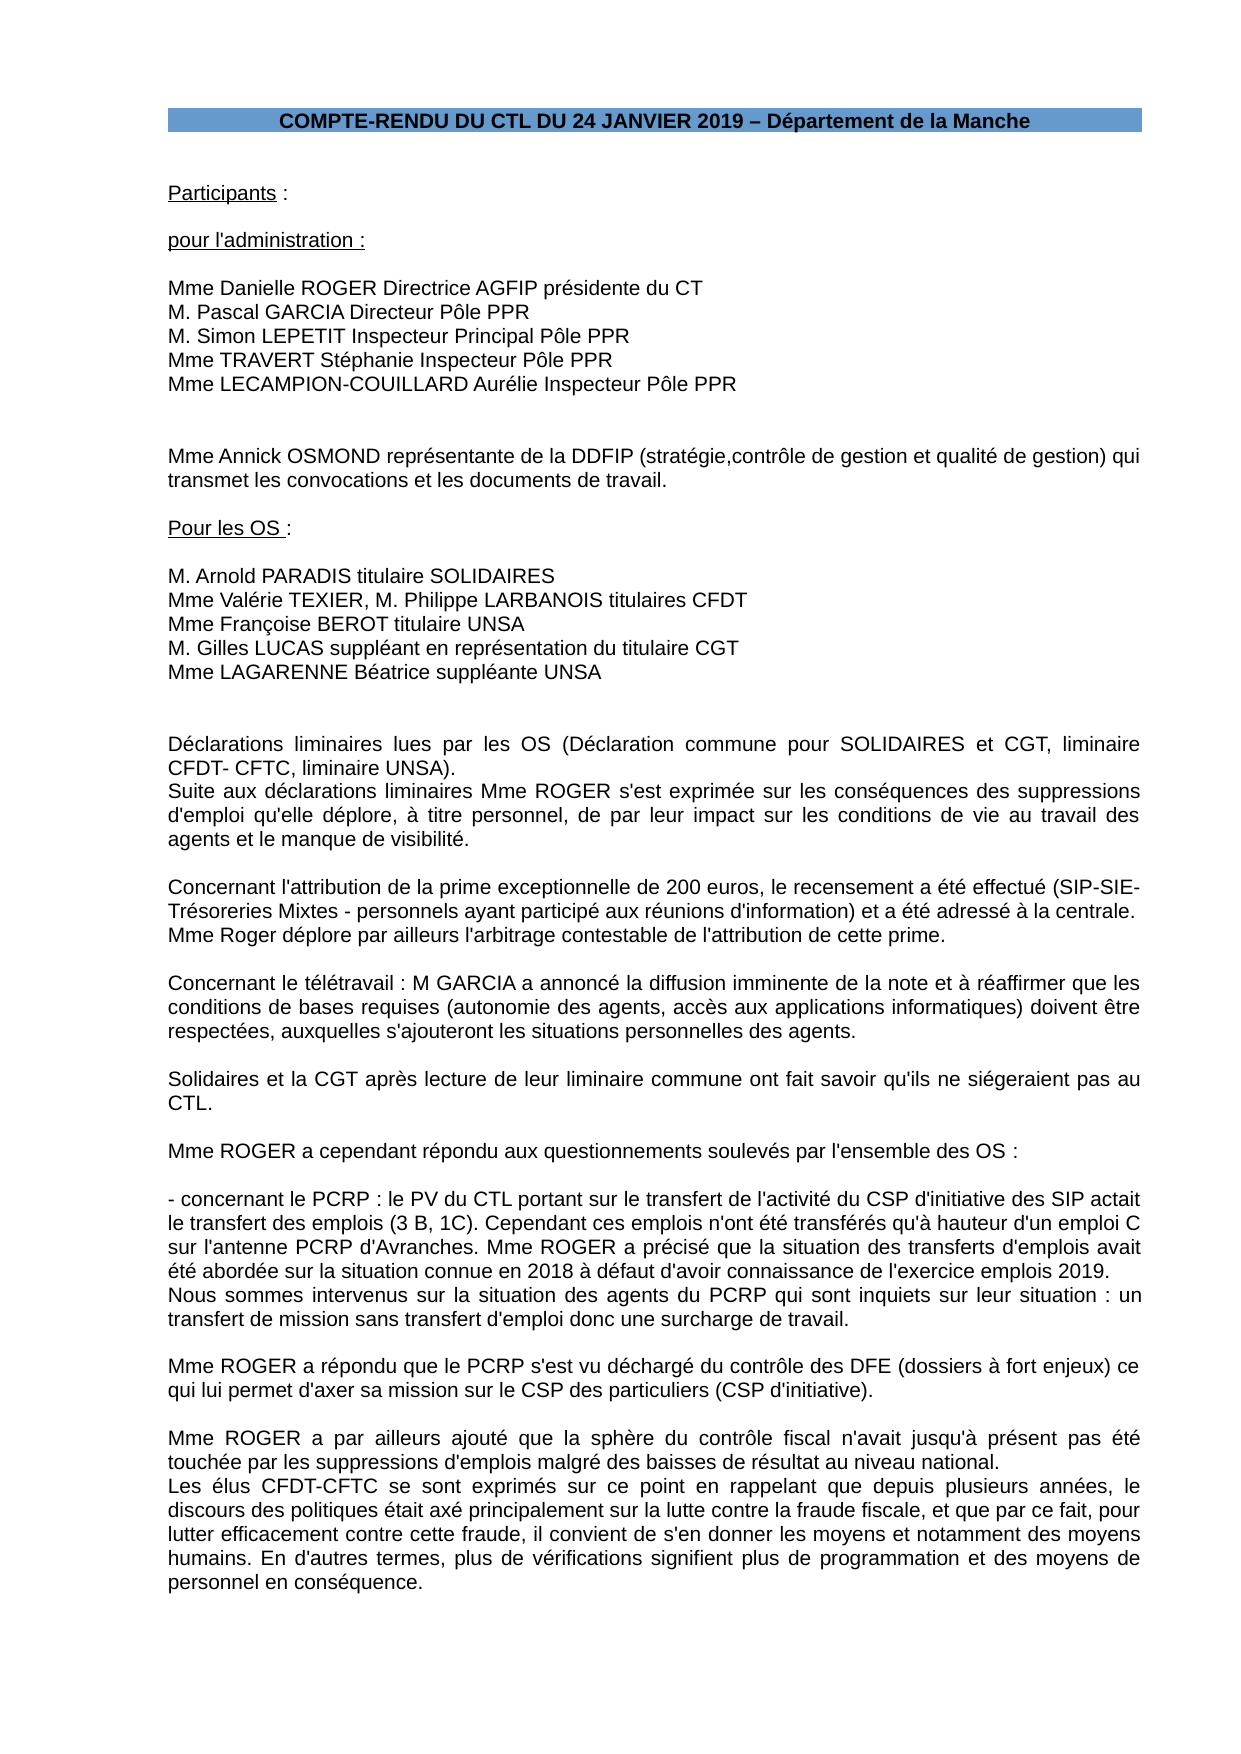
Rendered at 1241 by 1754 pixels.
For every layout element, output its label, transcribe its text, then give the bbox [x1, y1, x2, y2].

text Mme Annick OSMOND représentante de la DDFIP (stratégie,contrôle de gestion et qualité de gestion) qui transmet les convocations et les documents de travail. [168, 444, 1142, 492]
text Concernant l'attribution de la prime exceptionnelle de 200 euros, le recensement a été effectué (SIP-SIE-Trésoreries Mixtes - personnels ayant participé aux réunions d'information) et a été adressé à la centrale. [168, 875, 1142, 923]
text Mme LAGARENNE Béatrice suppléante UNSA [168, 659, 1142, 683]
text Suite aux déclarations liminaires Mme ROGER s'est exprimée sur les conséquences des suppressions d'emploi qu'elle déplore, à titre personnel, de par leur impact sur les conditions de vie au travail des agents et le manque de visibilité. [168, 779, 1142, 851]
text Mme LECAMPION-COUILLARD Aurélie Inspecteur Pôle PPR [168, 372, 1142, 396]
text Nous sommes intervenus sur la situation des agents du PCRP qui sont inquiets sur leur situation : un transfert de mission sans transfert d'emploi donc une surcharge de travail. [168, 1282, 1142, 1330]
text Mme Françoise BEROT titulaire UNSA [168, 612, 1142, 636]
text Mme ROGER a cependant répondu aux questionnements soulevés par l'ensemble des OS : [168, 1139, 1142, 1163]
text - concernant le PCRP : le PV du CTL portant sur le transfert de l'activité du CSP d'initiative des SIP actait le transfert des emplois (3 B, 1C). Cependant ces emplois n'ont été transférés qu'à hauteur d'un emploi C sur l'antenne PCRP d'Avranches. Mme ROGER a précisé que la situation des transferts d'emplois avait été abordée sur la situation connue en 2018 à défaut d'avoir connaissance de l'exercice emplois 2019. [168, 1187, 1142, 1282]
text M. Gilles LUCAS suppléant en représentation du titulaire CGT [168, 636, 1142, 659]
text Déclarations liminaires lues par les OS (Déclaration commune pour SOLIDAIRES et CGT, liminaire CFDT- CFTC, liminaire UNSA). [168, 731, 1142, 779]
text Concernant le télétravail : M GARCIA a annoncé la diffusion imminente de la note et à réaffirmer que les conditions de bases requises (autonomie des agents, accès aux applications informatiques) doivent être respectées, auxquelles s'ajouteront les situations personnelles des agents. [168, 971, 1142, 1043]
text Mme Danielle ROGER Directrice AGFIP présidente du CT [168, 276, 1142, 300]
text Solidaires et la CGT après lecture de leur liminaire commune ont fait savoir qu'ils ne siégeraient pas au CTL. [168, 1067, 1142, 1115]
text M. Pascal GARCIA Directeur Pôle PPR [168, 300, 1142, 324]
text Pour les OS : [168, 516, 1142, 540]
text M. Arnold PARADIS titulaire SOLIDAIRES [168, 564, 1142, 588]
text pour l'administration : [168, 228, 1142, 252]
text Mme ROGER a par ailleurs ajouté que la sphère du contrôle fiscal n'avait jusqu'à présent pas été touchée par les suppressions d'emplois malgré des baisses de résultat au niveau national. [168, 1426, 1142, 1474]
text Participants : [168, 180, 1142, 204]
text M. Simon LEPETIT Inspecteur Principal Pôle PPR [168, 324, 1142, 348]
text Mme TRAVERT Stéphanie Inspecteur Pôle PPR [168, 348, 1142, 372]
text Mme Valérie TEXIER, M. Philippe LARBANOIS titulaires CFDT [168, 588, 1142, 612]
text Les élus CFDT-CFTC se sont exprimés sur ce point en rappelant que depuis plusieurs années, le discours des politiques était axé principalement sur la lutte contre la fraude fiscale, et que par ce fait, pour lutter efficacement contre cette fraude, il convient de s'en donner les moyens et notamment des moyens humains. En d'autres termes, plus de vérifications signifient plus de programmation et des moyens de personnel en conséquence. [168, 1474, 1142, 1594]
text COMPTE-RENDU DU CTL DU 24 JANVIER 2019 – Département de la Manche [168, 108, 1142, 132]
text Mme ROGER a répondu que le PCRP s'est vu déchargé du contrôle des DFE (dossiers à fort enjeux) ce qui lui permet d'axer sa mission sur le CSP des particuliers (CSP d'initiative). [168, 1354, 1142, 1402]
text Mme Roger déplore par ailleurs l'arbitrage contestable de l'attribution de cette prime. [168, 923, 1142, 947]
